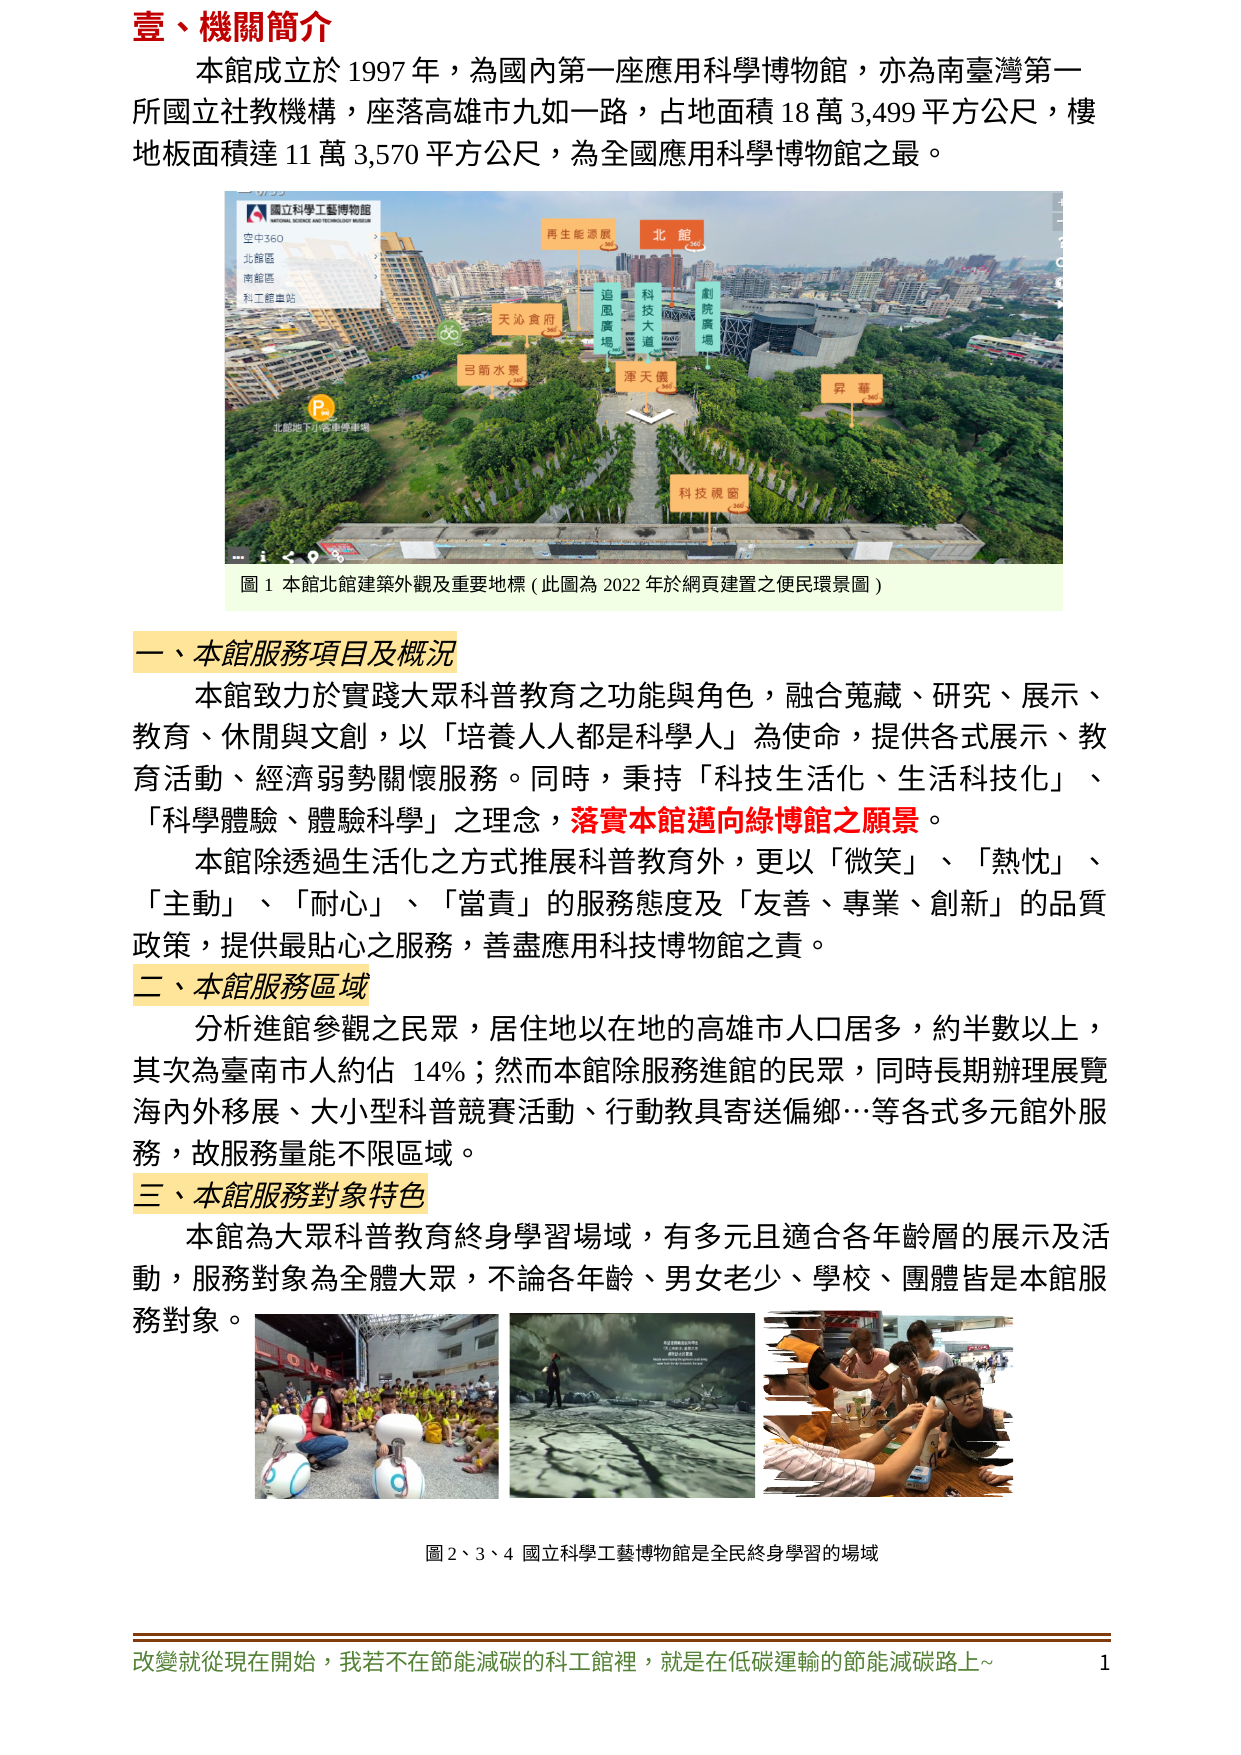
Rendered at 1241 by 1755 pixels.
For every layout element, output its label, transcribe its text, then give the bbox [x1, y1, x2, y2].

picture [778, 1323, 1015, 1476]
picture [224, 191, 1063, 564]
text 三、本館服務對象特色 [133, 1173, 1111, 1214]
text 分析進館參觀之民眾，居住地以在地的高雄市人口居多，約半數以上，其次為臺南市人約佔 14%；然而本館除服務進館的民眾，同時長期辦理展覽海內外移展、大小型科普競賽活動、行動教具寄送偏鄉…等各式多元館外服務，故服務量能不限區域。 [133, 1006, 1111, 1173]
text 本館致力於實踐大眾科普教育之功能與角色，融合蒐藏、研究、展示、教育、休閒與文創，以「培養人人都是科學人」為使命，提供各式展示、教育活動、經濟弱勢關懷服務。同時，秉持「科技生活化、生活科技化」、「科學體驗、體驗科學」之理念，落實本館邁向綠博館之願景。 [133, 673, 1111, 839]
text 圖2、3、4 國立科學工藝博物館是全民終身學習的場域 [398, 1538, 905, 1566]
text 本館除透過生活化之方式推展科普教育外，更以「微笑」、「熱忱」、「主動」、「耐心」、「當責」的服務態度及「友善、專業、創新」的品質政策，提供最貼心之服務，善盡應用科技博物館之責。 [133, 839, 1111, 964]
text 本館成立於1997年，為國內第一座應用科學博物館，亦為南臺灣第一所國立社教機構，座落高雄市九如一路，占地面積18萬3,499平方公尺，樓地板面積達11萬3,570平方公尺，為全國應用科學博物館之最。 [133, 48, 1111, 173]
picture [509, 1313, 756, 1498]
text 二、本館服務區域 [133, 964, 1111, 1006]
picture [254, 1314, 499, 1499]
text 本館為大眾科普教育終身學習場域，有多元且適合各年齡層的展示及活動，服務對象為全體大眾，不論各年齡、男女老少、學校、團體皆是本館服務對象。 [133, 1214, 1111, 1339]
text 一、本館服務項目及概況 [133, 631, 1111, 673]
text 壹、機關簡介 [133, 6, 1111, 48]
